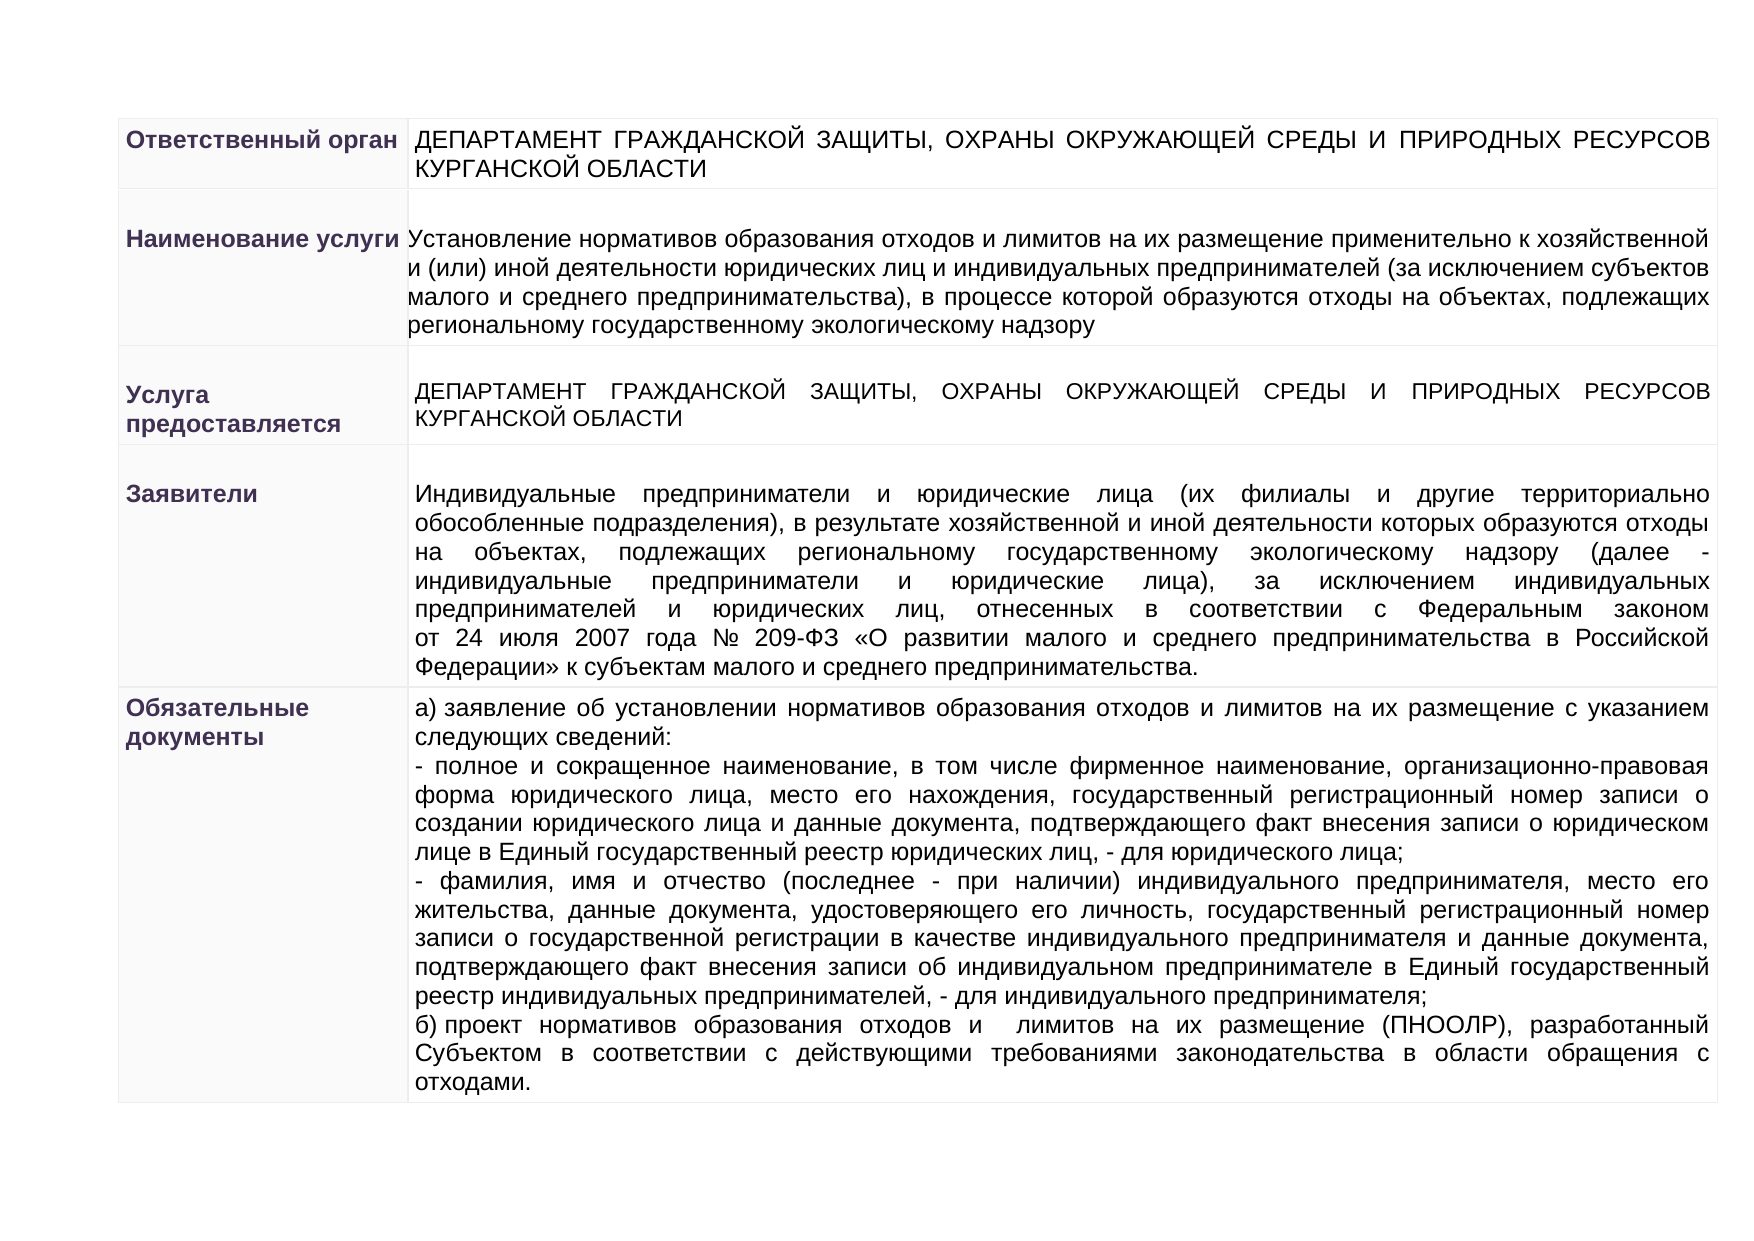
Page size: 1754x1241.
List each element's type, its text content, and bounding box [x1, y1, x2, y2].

table_header ДЕПАРТАМЕНТ ГРАЖДАНСКОЙ ЗАЩИТЫ, ОХРАНЫ ОКРУЖАЮЩЕЙ СРЕДЫ И ПРИРОДНЫХ РЕСУРСОВ КУРГАНСКОЙ ОБЛАСТИ [409, 119, 1717, 188]
table_cell а) заявление об установлении нормативов образования отходов и лимитов на их размещение с указанием следующих сведений: - полное и сокращенное наименование, в том числе фирменное наименование, организационно-правовая форма юридического лица, место его нахождения, государственный регистрационный номер записи о создании юридического лица и данные документа, подтверждающего факт внесения записи о юридическом лице в Единый государственный реестр юридических лиц, - для юридического лица; - фамилия, имя и отчество (последнее - при наличии) индивидуального предпринимателя, место его жительства, данные документа, удостоверяющего его личность, государственный регистрационный номер записи о государственной регистрации в качестве индивидуального предпринимателя и данные документа, подтверждающего факт внесения записи об индивидуальном предпринимателе в Единый государственный реестр индивидуальных предпринимателей, - для индивидуального предпринимателя; б) проект нормативов образования отходов и лимитов на их размещение (ПНООЛР), разработанный Субъектом в соответствии с действующими требованиями законодательства в области обращения с отходами. [409, 688, 1717, 1102]
table_cell Обязательные документы [119, 688, 407, 1102]
table_cell ДЕПАРТАМЕНТ ГРАЖДАНСКОЙ ЗАЩИТЫ, ОХРАНЫ ОКРУЖАЮЩЕЙ СРЕДЫ И ПРИРОДНЫХ РЕСУРСОВ КУРГАНСКОЙ ОБЛАСТИ [409, 346, 1717, 444]
table_cell Установление нормативов образования отходов и лимитов на их размещение применительно к хозяйственной и (или) иной деятельности юридических лиц и индивидуальных предпринимателей (за исключением субъектов малого и среднего предпринимательства), в процессе которой образуются отходы на объектах, подлежащих региональному государственному экологическому надзору [409, 190, 1717, 345]
table_header Ответственный орган [119, 119, 407, 188]
table_cell Услуга предоставляется [119, 346, 407, 444]
table_cell Индивидуальные предприниматели и юридические лица (их филиалы и другие территориально обособленные подразделения), в результате хозяйственной и иной деятельности которых образуются отходы на объектах, подлежащих региональному государственному экологическому надзору (далее - индивидуальные предприниматели и юридические лица), за исключением индивидуальных предпринимателей и юридических лиц, отнесенных в соответствии с Федеральным законом от 24 июля 2007 года № 209-ФЗ «О развитии малого и среднего предпринимательства в Российской Федерации» к субъектам малого и среднего предпринимательства. [409, 445, 1717, 686]
table_cell Наименование услуги [119, 190, 407, 345]
table_cell Заявители [119, 445, 407, 686]
